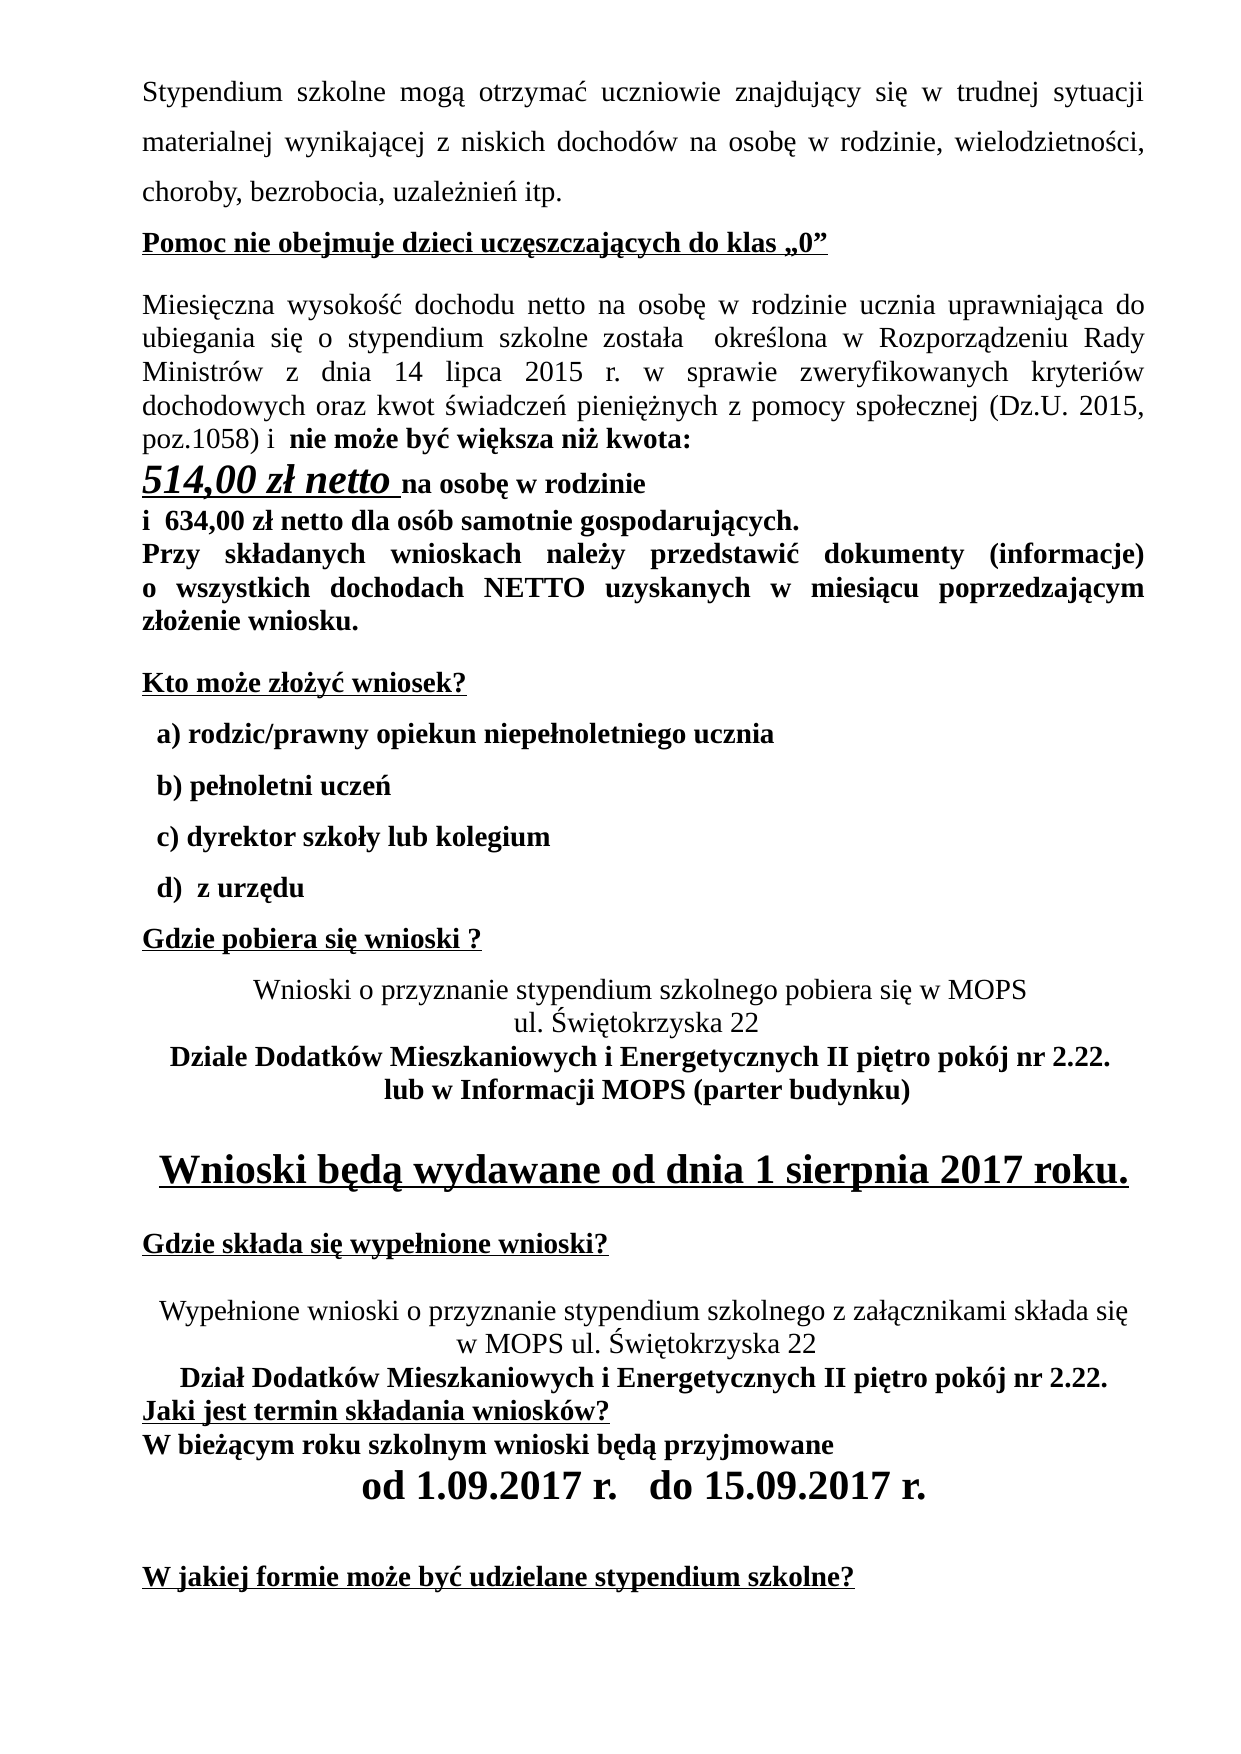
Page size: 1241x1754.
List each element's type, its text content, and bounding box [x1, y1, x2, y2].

text Stypendium szkolne mogą otrzymać uczniowie znajdujący się w trudnej sytuacji materialnej wynikającej z niskich dochodów na osobę w rodzinie, wielodzietności, choroby, bezrobocia, uzależnień itp. [142, 74, 1146, 208]
text ul. Świętokrzyska 22 [142, 1005, 1146, 1039]
text Gdzie pobiera się wnioski ? [142, 921, 1146, 954]
text i 634,00 zł netto dla osób samotnie gospodarujących. [142, 503, 1146, 536]
text Wnioski będą wydawane od dnia 1 sierpnia 2017 roku. [142, 1144, 1146, 1192]
text Jaki jest termin składania wniosków? [142, 1393, 1146, 1427]
text Dział Dodatków Mieszkaniowych i Energetycznych II piętro pokój nr 2.22. [142, 1360, 1146, 1393]
text lub w Informacji MOPS (parter budynku) [142, 1072, 1146, 1106]
text W bieżącym roku szkolnym wnioski będą przyjmowane [142, 1427, 1146, 1461]
text d) z urzędu [142, 870, 1146, 903]
text a) rodzic/prawny opiekun niepełnoletniego ucznia [142, 717, 1146, 750]
text Przy składanych wnioskach należy przedstawić dokumenty (informacje) o wszystkich dochodach NETTO uzyskanych w miesiącu poprzedzającym złożenie wniosku. [142, 536, 1146, 637]
text W jakiej formie może być udzielane stypendium szkolne? [142, 1559, 1146, 1592]
text b) pełnoletni uczeń [142, 768, 1146, 801]
text Miesięczna wysokość dochodu netto na osobę w rodzinie ucznia uprawniająca do ubiegania się o stypendium szkolne została określona w Rozporządzeniu Rady Ministrów z dnia 14 lipca 2015 r. w sprawie zweryfikowanych kryteriów dochodowych oraz kwot świadczeń pieniężnych z pomocy społecznej (Dz.U. 2015, poz.1058) i nie może być większa niż kwota: [142, 287, 1146, 455]
text Wypełnione wnioski o przyznanie stypendium szkolnego z załącznikami składa się w MOPS ul. Świętokrzyska 22 [142, 1293, 1146, 1360]
text Gdzie składa się wypełnione wnioski? [142, 1226, 1146, 1259]
text Kto może złożyć wniosek? [142, 666, 1146, 699]
text od 1.09.2017 r. do 15.09.2017 r. [142, 1461, 1146, 1508]
text c) dyrektor szkoły lub kolegium [142, 819, 1146, 852]
text Pomoc nie obejmuje dzieci uczęszczających do klas „0” [142, 225, 1146, 258]
text 514,00 zł netto na osobę w rodzinie [142, 455, 1146, 503]
text Dziale Dodatków Mieszkaniowych i Energetycznych II piętro pokój nr 2.22. [142, 1039, 1146, 1072]
text Wnioski o przyznanie stypendium szkolnego pobiera się w MOPS [142, 972, 1146, 1005]
